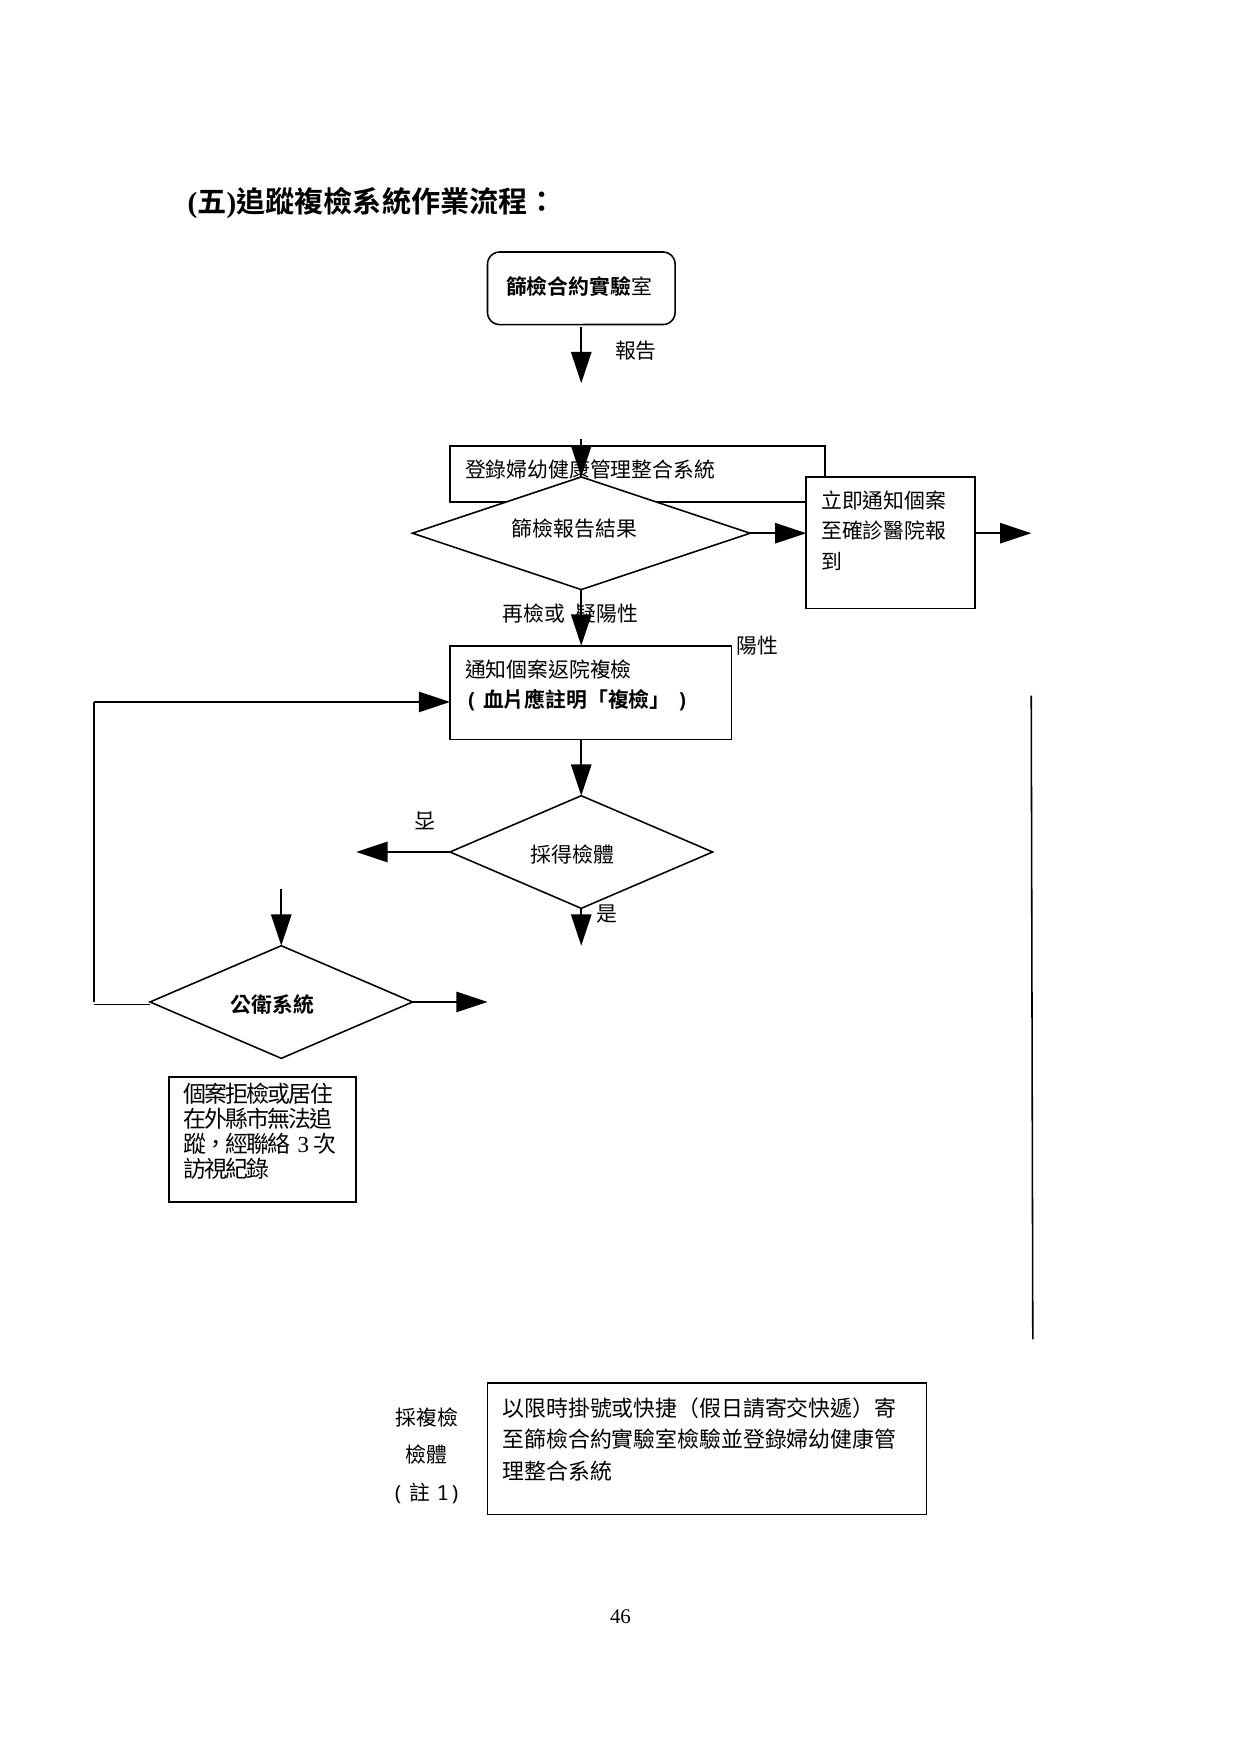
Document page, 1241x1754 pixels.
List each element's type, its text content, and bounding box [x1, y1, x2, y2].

text (五)追蹤複檢系統作業流程： [187, 158, 1053, 221]
